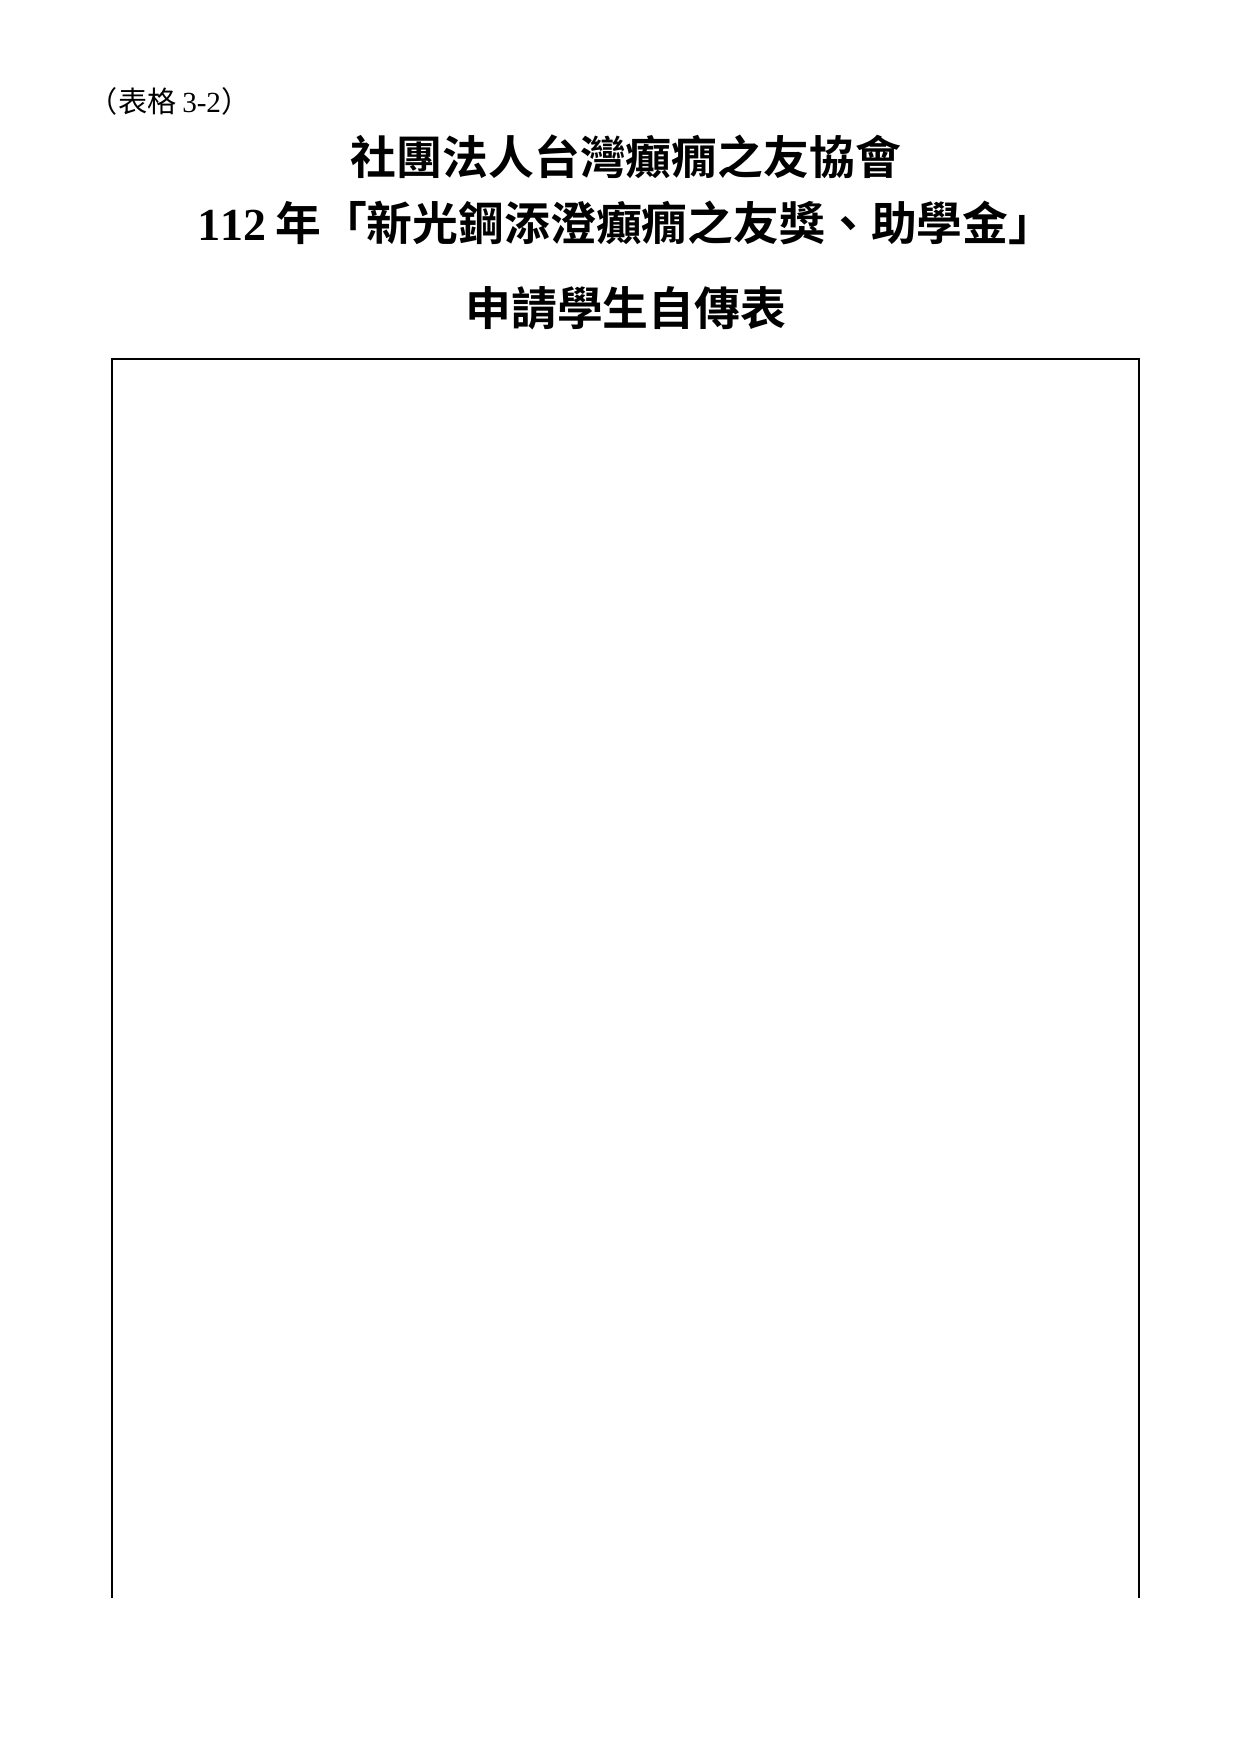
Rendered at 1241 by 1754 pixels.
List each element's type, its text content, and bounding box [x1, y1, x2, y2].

table_cell [569, 1539, 626, 1598]
table_cell [1025, 1362, 1082, 1421]
table_cell [512, 417, 569, 476]
table_cell [854, 771, 911, 830]
table_header [169, 360, 226, 417]
table_cell [740, 1125, 797, 1184]
table_cell [968, 1125, 1025, 1184]
table_cell [854, 889, 911, 948]
table_cell [1025, 417, 1082, 476]
table_cell [1025, 535, 1082, 594]
table_cell [226, 476, 283, 535]
table_cell [512, 830, 569, 889]
table_cell [398, 712, 455, 771]
table_cell [569, 1007, 626, 1066]
table_cell [226, 1125, 283, 1184]
table_cell [169, 1066, 226, 1125]
table_cell [911, 1125, 968, 1184]
table_cell [169, 594, 226, 653]
table_cell [113, 1480, 169, 1539]
table_cell [512, 889, 569, 948]
table_cell [911, 830, 968, 889]
table_cell [226, 1244, 283, 1303]
table_cell [968, 771, 1025, 830]
table_cell [968, 417, 1025, 476]
table_cell [398, 594, 455, 653]
table_cell [968, 948, 1025, 1007]
table_cell [226, 712, 283, 771]
table_cell [1082, 653, 1138, 712]
table_cell [740, 1421, 797, 1480]
table_cell [1082, 1066, 1138, 1125]
table_cell [169, 1244, 226, 1303]
table_cell [398, 889, 455, 948]
table_cell [398, 535, 455, 594]
table_cell [569, 594, 626, 653]
table_cell [455, 1007, 512, 1066]
table_cell [854, 1539, 911, 1598]
table_cell [854, 653, 911, 712]
table_cell [398, 948, 455, 1007]
table_cell [569, 1303, 626, 1362]
table_cell [683, 1066, 740, 1125]
table_cell [341, 535, 398, 594]
table_cell [854, 476, 911, 535]
table_cell [398, 771, 455, 830]
table_cell [169, 1421, 226, 1480]
table_cell [569, 830, 626, 889]
table_cell [341, 1362, 398, 1421]
table_cell [626, 535, 683, 594]
table_cell [512, 1125, 569, 1184]
table_cell [284, 1125, 341, 1184]
table_cell [911, 1244, 968, 1303]
table_cell [1025, 712, 1082, 771]
table_cell [683, 594, 740, 653]
table_cell [341, 1185, 398, 1243]
table_cell [226, 1066, 283, 1125]
table_cell [512, 771, 569, 830]
table_cell [284, 771, 341, 830]
table_header [455, 360, 512, 417]
table_cell [226, 594, 283, 653]
table_cell [169, 1125, 226, 1184]
table_cell [911, 1480, 968, 1539]
table_cell [1082, 1303, 1138, 1362]
table_cell [797, 1244, 854, 1303]
table_cell [113, 1421, 169, 1480]
table_cell [797, 948, 854, 1007]
table_cell [911, 535, 968, 594]
table_cell [226, 948, 283, 1007]
table_cell [740, 1244, 797, 1303]
table_cell [854, 1362, 911, 1421]
table_cell [113, 1362, 169, 1421]
table_cell [1025, 889, 1082, 948]
table_cell [226, 417, 283, 476]
table_cell [226, 771, 283, 830]
table_cell [512, 1303, 569, 1362]
table_cell [226, 1539, 283, 1598]
table_cell [854, 1066, 911, 1125]
table_cell [169, 712, 226, 771]
table_cell [968, 1007, 1025, 1066]
table_cell [113, 653, 169, 712]
table_cell [1025, 1066, 1082, 1125]
table_cell [626, 417, 683, 476]
table_cell [341, 594, 398, 653]
table_cell [284, 1480, 341, 1539]
table_cell [854, 1125, 911, 1184]
table_header [1082, 360, 1138, 417]
table_cell [512, 1362, 569, 1421]
table_cell [284, 948, 341, 1007]
text 申請學生自傳表 [89, 272, 1162, 339]
table_cell [113, 830, 169, 889]
table_cell [113, 1125, 169, 1184]
table_cell [569, 889, 626, 948]
table_cell [854, 1480, 911, 1539]
table_cell [169, 948, 226, 1007]
table_cell [569, 1244, 626, 1303]
table_cell [455, 535, 512, 594]
table_cell [226, 1185, 283, 1243]
table_cell [854, 830, 911, 889]
table_cell [1025, 1185, 1082, 1243]
table_cell [169, 535, 226, 594]
table_cell [226, 653, 283, 712]
table_cell [740, 1066, 797, 1125]
table_cell [797, 417, 854, 476]
table_cell [740, 594, 797, 653]
table_cell [740, 1362, 797, 1421]
table_cell [512, 1066, 569, 1125]
table_cell [284, 1007, 341, 1066]
table_cell [683, 830, 740, 889]
table_cell [455, 1244, 512, 1303]
table_cell [1082, 535, 1138, 594]
text 社團法人台灣癲癇之友協會 [89, 121, 1162, 187]
table_cell [683, 1303, 740, 1362]
table_cell [113, 712, 169, 771]
table_cell [169, 1007, 226, 1066]
table_cell [169, 1303, 226, 1362]
table_cell [398, 1362, 455, 1421]
table_cell [341, 948, 398, 1007]
table_cell [1082, 1421, 1138, 1480]
table_header [740, 360, 797, 417]
table_cell [1025, 1480, 1082, 1539]
table_cell [341, 830, 398, 889]
table_cell [226, 1480, 283, 1539]
table_cell [1082, 1244, 1138, 1303]
table_cell [569, 653, 626, 712]
table_cell [569, 417, 626, 476]
table_cell [569, 1185, 626, 1243]
table_header [911, 360, 968, 417]
table_cell [1025, 1421, 1082, 1480]
table_cell [797, 712, 854, 771]
table_cell [626, 1244, 683, 1303]
table_cell [398, 1185, 455, 1243]
table_cell [626, 476, 683, 535]
table_cell [398, 1066, 455, 1125]
table_cell [169, 476, 226, 535]
table_cell [226, 1303, 283, 1362]
table_cell [284, 594, 341, 653]
table_cell [911, 653, 968, 712]
table_cell [1082, 594, 1138, 653]
table_cell [341, 653, 398, 712]
table_cell [683, 1421, 740, 1480]
table_cell [284, 1244, 341, 1303]
text （表格3-2） [89, 58, 1162, 121]
table_cell [512, 535, 569, 594]
table_cell [968, 1480, 1025, 1539]
table_cell [1082, 476, 1138, 535]
table_cell [1082, 417, 1138, 476]
table_header [797, 360, 854, 417]
table_cell [455, 1185, 512, 1243]
table_cell [284, 1066, 341, 1125]
table_cell [740, 1303, 797, 1362]
table_cell [284, 1421, 341, 1480]
table_cell [797, 1066, 854, 1125]
table_cell [797, 771, 854, 830]
table_cell [455, 1421, 512, 1480]
table_cell [683, 712, 740, 771]
table_cell [226, 1421, 283, 1480]
table_cell [797, 1185, 854, 1243]
table_header [1025, 360, 1082, 417]
table_cell [113, 1244, 169, 1303]
table_cell [626, 1362, 683, 1421]
table_cell [113, 948, 169, 1007]
table_cell [113, 1185, 169, 1243]
table_header [284, 360, 341, 417]
table_cell [398, 1125, 455, 1184]
table_cell [911, 417, 968, 476]
table_cell [169, 653, 226, 712]
table_cell [968, 594, 1025, 653]
table_cell [455, 1362, 512, 1421]
table_cell [284, 417, 341, 476]
table_header [341, 360, 398, 417]
table_cell [1025, 1244, 1082, 1303]
table_cell [911, 889, 968, 948]
table_cell [683, 1125, 740, 1184]
table_cell [854, 417, 911, 476]
table_cell [626, 1066, 683, 1125]
table_header [854, 360, 911, 417]
table_cell [1082, 1125, 1138, 1184]
table_cell [854, 712, 911, 771]
table_cell [569, 1125, 626, 1184]
table_cell [854, 594, 911, 653]
table_cell [626, 830, 683, 889]
table_cell [740, 830, 797, 889]
table_cell [683, 948, 740, 1007]
table_cell [797, 1007, 854, 1066]
table_cell [455, 948, 512, 1007]
table_cell [683, 771, 740, 830]
table_cell [455, 653, 512, 712]
table_header [113, 360, 169, 417]
table_cell [797, 889, 854, 948]
table_cell [911, 1539, 968, 1598]
table_cell [569, 948, 626, 1007]
table_cell [512, 653, 569, 712]
table_cell [455, 1303, 512, 1362]
table_cell [797, 535, 854, 594]
table_cell [512, 1421, 569, 1480]
table_cell [626, 889, 683, 948]
table_cell [1082, 1539, 1138, 1598]
table_cell [512, 948, 569, 1007]
table_cell [626, 1303, 683, 1362]
table_cell [113, 1303, 169, 1362]
table_cell [911, 1421, 968, 1480]
table_cell [797, 594, 854, 653]
table_cell [911, 1362, 968, 1421]
table_cell [113, 1066, 169, 1125]
table_cell [854, 535, 911, 594]
table_cell [113, 476, 169, 535]
table_cell [968, 476, 1025, 535]
table_cell [1082, 889, 1138, 948]
table_cell [1025, 1539, 1082, 1598]
table_cell [797, 1539, 854, 1598]
table_cell [1025, 1125, 1082, 1184]
table_cell [455, 476, 512, 535]
table_cell [1025, 653, 1082, 712]
table_cell [797, 476, 854, 535]
table_cell [1025, 948, 1082, 1007]
table_cell [284, 1539, 341, 1598]
table_cell [626, 1421, 683, 1480]
table_cell [169, 417, 226, 476]
table_cell [740, 712, 797, 771]
table_cell [226, 889, 283, 948]
table_cell [341, 1066, 398, 1125]
table_cell [626, 1007, 683, 1066]
table_cell [683, 1480, 740, 1539]
table_header [626, 360, 683, 417]
table_cell [341, 1539, 398, 1598]
table_cell [1082, 948, 1138, 1007]
table_cell [455, 1539, 512, 1598]
table_cell [398, 476, 455, 535]
table_cell [169, 1185, 226, 1243]
table_cell [169, 1480, 226, 1539]
table_cell [226, 535, 283, 594]
table_cell [911, 771, 968, 830]
table_cell [512, 1539, 569, 1598]
table_cell [683, 1244, 740, 1303]
table_cell [569, 1066, 626, 1125]
table_cell [569, 476, 626, 535]
table_cell [455, 712, 512, 771]
table_cell [226, 1007, 283, 1066]
table_cell [455, 594, 512, 653]
table_cell [398, 1421, 455, 1480]
table_cell [626, 594, 683, 653]
table_cell [797, 653, 854, 712]
table_cell [968, 830, 1025, 889]
table_cell [341, 1303, 398, 1362]
table_cell [683, 1539, 740, 1598]
table_cell [740, 417, 797, 476]
table_cell [113, 771, 169, 830]
table_cell [512, 712, 569, 771]
table_cell [284, 1303, 341, 1362]
table_cell [455, 1480, 512, 1539]
table_cell [284, 535, 341, 594]
table_cell [740, 948, 797, 1007]
table_cell [341, 1125, 398, 1184]
table_cell [341, 712, 398, 771]
table_cell [740, 889, 797, 948]
table_cell [169, 889, 226, 948]
table_cell [797, 1421, 854, 1480]
table_cell [740, 535, 797, 594]
table_cell [683, 1362, 740, 1421]
table_cell [284, 1362, 341, 1421]
table_cell [1082, 1007, 1138, 1066]
table_cell [911, 1007, 968, 1066]
table_cell [911, 476, 968, 535]
table_cell [169, 1539, 226, 1598]
table_cell [854, 1303, 911, 1362]
table_cell [626, 712, 683, 771]
table_cell [683, 535, 740, 594]
table_cell [169, 771, 226, 830]
table_cell [341, 1480, 398, 1539]
table_cell [911, 1185, 968, 1243]
table_cell [854, 1007, 911, 1066]
table_cell [683, 1185, 740, 1243]
table_cell [398, 653, 455, 712]
table_cell [797, 1303, 854, 1362]
table_cell [797, 1480, 854, 1539]
table_cell [113, 889, 169, 948]
table_cell [683, 653, 740, 712]
table_cell [284, 712, 341, 771]
table_cell [1025, 1303, 1082, 1362]
table_cell [626, 771, 683, 830]
table_cell [626, 653, 683, 712]
table_cell [797, 1125, 854, 1184]
table_cell [569, 712, 626, 771]
table_cell [740, 1007, 797, 1066]
table_cell [968, 1421, 1025, 1480]
table_cell [968, 1362, 1025, 1421]
table_cell [740, 1185, 797, 1243]
table_cell [512, 1007, 569, 1066]
table_cell [512, 1185, 569, 1243]
table_cell [455, 1066, 512, 1125]
table_cell [968, 535, 1025, 594]
table_cell [113, 417, 169, 476]
table_cell [341, 417, 398, 476]
table_cell [169, 1362, 226, 1421]
table_cell [455, 830, 512, 889]
table_cell [284, 653, 341, 712]
table_cell [968, 1539, 1025, 1598]
table_cell [968, 889, 1025, 948]
table_header [968, 360, 1025, 417]
table_cell [1082, 1185, 1138, 1243]
table_cell [740, 476, 797, 535]
table_cell [569, 771, 626, 830]
table_cell [284, 476, 341, 535]
table_cell [626, 1185, 683, 1243]
table_cell [1025, 771, 1082, 830]
table_cell [1082, 1362, 1138, 1421]
table_cell [968, 712, 1025, 771]
table_cell [341, 889, 398, 948]
table_cell [1025, 1007, 1082, 1066]
table_cell [341, 1421, 398, 1480]
table_cell [1082, 1480, 1138, 1539]
table_cell [683, 1007, 740, 1066]
table_cell [512, 1480, 569, 1539]
table_cell [1082, 771, 1138, 830]
table_cell [512, 594, 569, 653]
table_cell [911, 712, 968, 771]
table_cell [398, 830, 455, 889]
table_header [398, 360, 455, 417]
table_cell [626, 1480, 683, 1539]
table_cell [1025, 476, 1082, 535]
table_cell [740, 653, 797, 712]
table_cell [569, 535, 626, 594]
table_cell [854, 1185, 911, 1243]
table_cell [398, 417, 455, 476]
table_header [569, 360, 626, 417]
table_cell [683, 417, 740, 476]
table_cell [455, 889, 512, 948]
table_header [226, 360, 283, 417]
table_cell [854, 948, 911, 1007]
table_cell [284, 830, 341, 889]
table_cell [398, 1303, 455, 1362]
table_cell [569, 1421, 626, 1480]
table_cell [398, 1480, 455, 1539]
table_cell [455, 1125, 512, 1184]
table_cell [455, 771, 512, 830]
table_cell [854, 1421, 911, 1480]
table_cell [626, 1125, 683, 1184]
table_cell [1082, 830, 1138, 889]
table_cell [740, 1480, 797, 1539]
table_cell [968, 1244, 1025, 1303]
table_cell [398, 1007, 455, 1066]
table_cell [740, 771, 797, 830]
table_cell [1082, 712, 1138, 771]
table_cell [683, 889, 740, 948]
table_cell [569, 1362, 626, 1421]
table_cell [284, 1185, 341, 1243]
table_cell [113, 1539, 169, 1598]
table_cell [398, 1244, 455, 1303]
table_header [683, 360, 740, 417]
table_cell [341, 1244, 398, 1303]
table_cell [284, 889, 341, 948]
table_cell [398, 1539, 455, 1598]
table_cell [113, 535, 169, 594]
table_cell [626, 948, 683, 1007]
table_cell [341, 771, 398, 830]
table_cell [569, 1480, 626, 1539]
table_cell [455, 417, 512, 476]
table_cell [911, 1066, 968, 1125]
text 112年「新光鋼添澄癲癇之友獎、助學金」 [89, 187, 1162, 254]
table_cell [226, 830, 283, 889]
table_cell [968, 1185, 1025, 1243]
table_cell [113, 1007, 169, 1066]
table_cell [740, 1539, 797, 1598]
table_cell [797, 1362, 854, 1421]
table_cell [911, 948, 968, 1007]
table_cell [1025, 594, 1082, 653]
table_cell [341, 1007, 398, 1066]
table_cell [854, 1244, 911, 1303]
table_header [512, 360, 569, 417]
table_cell [113, 594, 169, 653]
table_cell [968, 1303, 1025, 1362]
table_cell [1025, 830, 1082, 889]
table_cell [968, 653, 1025, 712]
table_cell [911, 594, 968, 653]
table_cell [911, 1303, 968, 1362]
table_cell [226, 1362, 283, 1421]
table_cell [626, 1539, 683, 1598]
table_cell [169, 830, 226, 889]
table_cell [512, 476, 569, 535]
table_cell [797, 830, 854, 889]
table_cell [683, 476, 740, 535]
table_cell [512, 1244, 569, 1303]
table_cell [968, 1066, 1025, 1125]
table_cell [341, 476, 398, 535]
